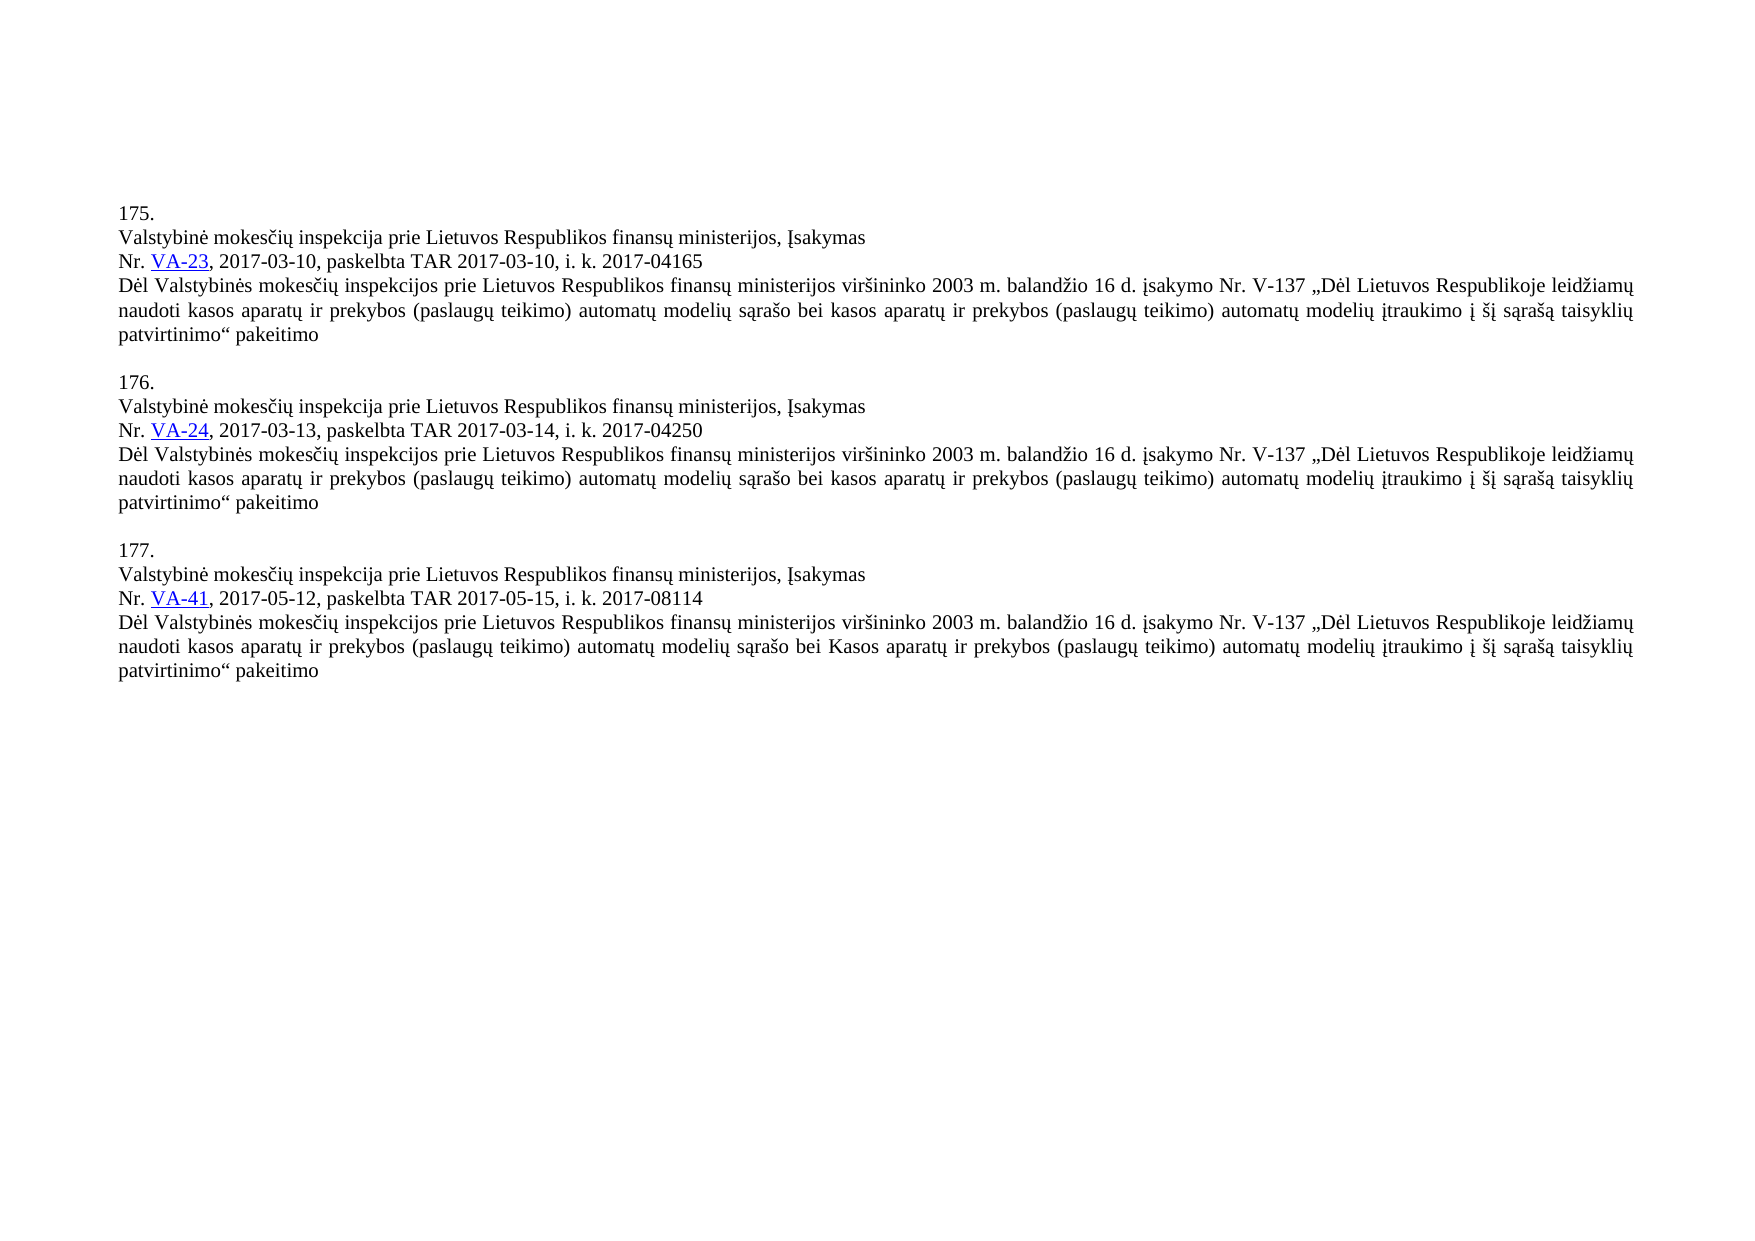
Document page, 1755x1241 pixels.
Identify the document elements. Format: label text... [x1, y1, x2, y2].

text Valstybinė mokesčių inspekcija prie Lietuvos Respublikos finansų ministerijos, Įsakymas [118, 394, 1636, 418]
text Valstybinė mokesčių inspekcija prie Lietuvos Respublikos finansų ministerijos, Įsakymas [118, 562, 1636, 586]
text 175. [118, 201, 1636, 225]
text Nr. VA-24, 2017-03-13, paskelbta TAR 2017-03-14, i. k. 2017-04250 [118, 418, 1636, 442]
text Dėl Valstybinės mokesčių inspekcijos prie Lietuvos Respublikos finansų ministerijos viršininko 2003 m. balandžio 16 d. įsakymo Nr. V-137 „Dėl Lietuvos Respublikoje leidžiamų naudoti kasos aparatų ir prekybos (paslaugų teikimo) automatų modelių sąrašo bei kasos aparatų ir prekybos (paslaugų teikimo) automatų modelių įtraukimo į šį sąrašą taisyklių patvirtinimo“ pakeitimo [118, 442, 1636, 514]
text Dėl Valstybinės mokesčių inspekcijos prie Lietuvos Respublikos finansų ministerijos viršininko 2003 m. balandžio 16 d. įsakymo Nr. V-137 „Dėl Lietuvos Respublikoje leidžiamų naudoti kasos aparatų ir prekybos (paslaugų teikimo) automatų modelių sąrašo bei Kasos aparatų ir prekybos (paslaugų teikimo) automatų modelių įtraukimo į šį sąrašą taisyklių patvirtinimo“ pakeitimo [118, 610, 1636, 682]
text 177. [118, 538, 1636, 562]
text Valstybinė mokesčių inspekcija prie Lietuvos Respublikos finansų ministerijos, Įsakymas [118, 225, 1636, 249]
text Nr. VA-23, 2017-03-10, paskelbta TAR 2017-03-10, i. k. 2017-04165 [118, 249, 1636, 273]
text Dėl Valstybinės mokesčių inspekcijos prie Lietuvos Respublikos finansų ministerijos viršininko 2003 m. balandžio 16 d. įsakymo Nr. V-137 „Dėl Lietuvos Respublikoje leidžiamų naudoti kasos aparatų ir prekybos (paslaugų teikimo) automatų modelių sąrašo bei kasos aparatų ir prekybos (paslaugų teikimo) automatų modelių įtraukimo į šį sąrašą taisyklių patvirtinimo“ pakeitimo [118, 273, 1636, 346]
text Nr. VA-41, 2017-05-12, paskelbta TAR 2017-05-15, i. k. 2017-08114 [118, 586, 1636, 610]
text 176. [118, 370, 1636, 394]
